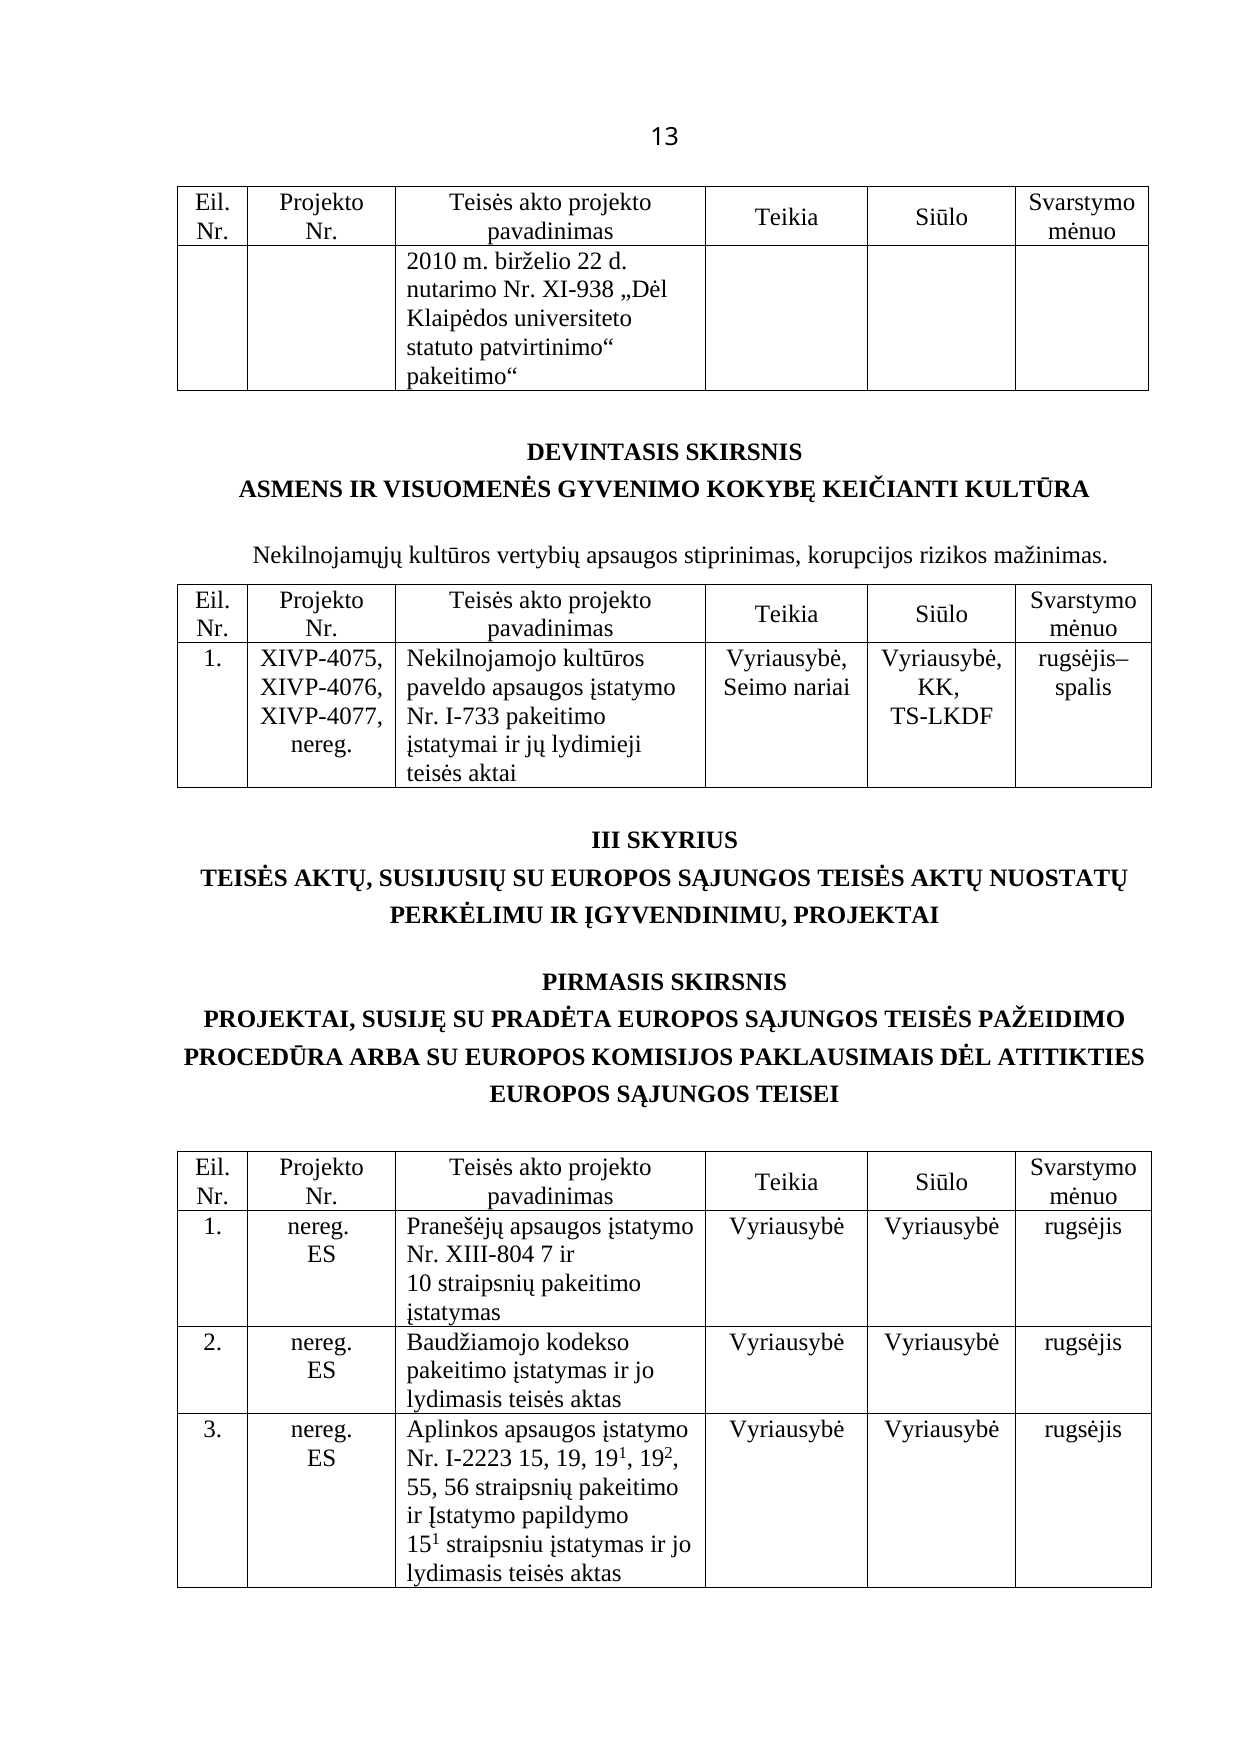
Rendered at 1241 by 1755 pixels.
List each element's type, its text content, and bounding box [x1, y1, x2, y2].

table_header Teikia [706, 187, 867, 245]
table_cell nereg. ES [248, 1327, 395, 1413]
table_header Projekto Nr. [248, 187, 395, 245]
table_header Siūlo [868, 187, 1015, 245]
table_cell Pranešėjų apsaugos įstatymo Nr. XIII-804 7 ir 10 straipsnių pakeitimo įstatymas [396, 1211, 705, 1326]
table_cell rugsėjis [1016, 1327, 1151, 1413]
table_header Projekto Nr. [248, 1152, 395, 1210]
table_cell rugsėjis [1016, 1414, 1151, 1587]
table_cell XIVP-4075, XIVP-4076, XIVP-4077, nereg. [248, 643, 395, 787]
table_header Svarstymo mėnuo [1016, 585, 1151, 642]
table_cell Vyriausybė, Seimo nariai [706, 643, 867, 787]
table_cell [706, 246, 867, 389]
table_header Eil. Nr. [178, 585, 247, 642]
table_header Siūlo [868, 585, 1015, 642]
table_cell 3. [178, 1414, 247, 1587]
table_header Eil. Nr. [178, 187, 247, 245]
table_cell Vyriausybė [706, 1327, 867, 1413]
table_header Teikia [706, 1152, 867, 1210]
table_header Eil. Nr. [178, 1152, 247, 1210]
table_header Teisės akto projekto pavadinimas [396, 187, 705, 245]
subtitle DEVINTASIS SKIRSNIS [177, 428, 1152, 466]
table_cell 2010 m. birželio 22 d. nutarimo Nr. XI-938 „Dėl Klaipėdos universiteto statuto patvirtinimo“ pakeitimo“ [396, 246, 705, 389]
table_cell Nekilnojamojo kultūros paveldo apsaugos įstatymo Nr. I-733 pakeitimo įstatymai ir jų lydimieji teisės aktai [396, 643, 705, 787]
table_cell nereg. ES [248, 1211, 395, 1326]
table_cell Vyriausybė [868, 1211, 1015, 1326]
table_cell nereg. ES [248, 1414, 395, 1587]
table_header Svarstymo mėnuo [1016, 187, 1148, 245]
table_header Teisės akto projekto pavadinimas [396, 1152, 705, 1210]
table_cell Aplinkos apsaugos įstatymo Nr. I-2223 15, 19, 191, 192, 55, 56 straipsnių pakeitimo ir Įstatymo papildymo 151 straipsniu įstatymas ir jo lydimasis teisės aktas [396, 1414, 705, 1587]
table_header Projekto Nr. [248, 585, 395, 642]
table_cell rugsėjis–spalis [1016, 643, 1151, 787]
table_cell Vyriausybė [868, 1414, 1015, 1587]
subtitle PIRMASIS SKIRSNIS [177, 958, 1152, 996]
table_cell rugsėjis [1016, 1211, 1151, 1326]
table_cell [868, 246, 1015, 389]
table_header Teisės akto projekto pavadinimas [396, 585, 705, 642]
table_cell Vyriausybė [706, 1211, 867, 1326]
table_cell [178, 246, 247, 389]
table_cell 2. [178, 1327, 247, 1413]
subtitle III SKYRIUS [177, 817, 1152, 854]
text TEISĖS AKTŲ, SUSIJUSIŲ SU EUROPOS SĄJUNGOS TEISĖS AKTŲ NUOSTATŲ PERKĖLIMU IR ĮGYVENDINIMU, PROJEKTAI [177, 854, 1152, 929]
subtitle PROJEKTAI, SUSIJĘ SU PRADĖTA EUROPOS SĄJUNGOS TEISĖS PAŽEIDIMO PROCEDŪRA ARBA SU EUROPOS KOMISIJOS PAKLAUSIMAIS DĖL ATITIKTIES EUROPOS SĄJUNGOS TEISEI [177, 996, 1152, 1108]
table_cell [1016, 246, 1148, 389]
table_cell 1. [178, 643, 247, 787]
table_cell Vyriausybė [868, 1327, 1015, 1413]
table_cell 1. [178, 1211, 247, 1326]
table_cell [248, 246, 395, 389]
subtitle ASMENS IR VISUOMENĖS GYVENIMO KOKYBĘ KEIČIANTI KULTŪRA [177, 466, 1152, 503]
table_header Teikia [706, 585, 867, 642]
table_cell Baudžiamojo kodekso pakeitimo įstatymas ir jo lydimasis teisės aktas [396, 1327, 705, 1413]
table_header Siūlo [868, 1152, 1015, 1210]
table_header Svarstymo mėnuo [1016, 1152, 1151, 1210]
table_cell Vyriausybė [706, 1414, 867, 1587]
table_cell Vyriausybė, KK, TS-LKDF [868, 643, 1015, 787]
text Nekilnojamųjų kultūros vertybių apsaugos stiprinimas, korupcijos rizikos mažinimas. [177, 541, 1152, 569]
